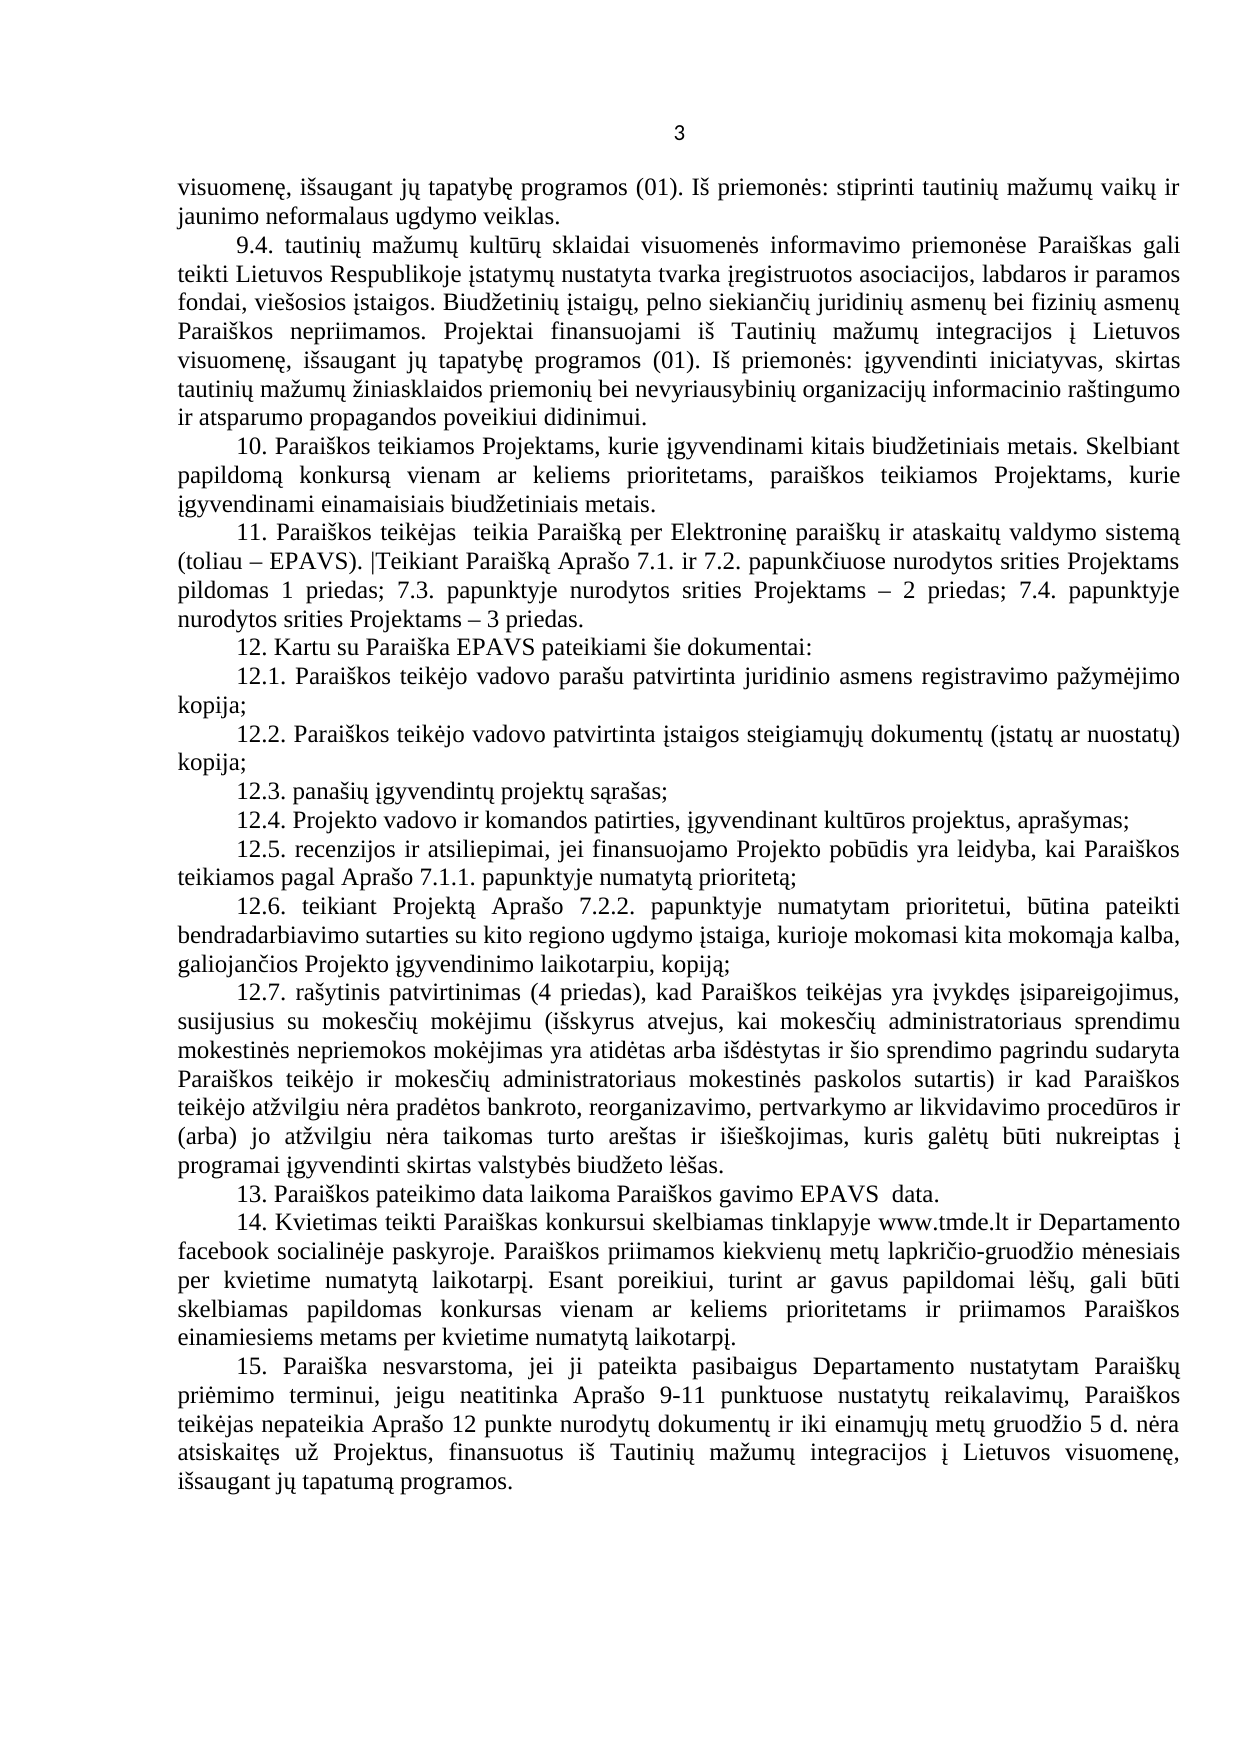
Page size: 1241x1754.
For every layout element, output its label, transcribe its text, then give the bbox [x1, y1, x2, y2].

text 11. Paraiškos teikėjas teikia Paraišką per Elektroninę paraiškų ir ataskaitų valdymo sistemą (toliau – EPAVS). |Teikiant Paraišką Aprašo 7.1. ir 7.2. papunkčiuose nurodytos srities Projektams pildomas 1 priedas; 7.3. papunktyje nurodytos srities Projektams – 2 priedas; 7.4. papunktyje nurodytos srities Projektams – 3 priedas. [177, 517, 1181, 632]
text 12.2. Paraiškos teikėjo vadovo patvirtinta įstaigos steigiamųjų dokumentų (įstatų ar nuostatų) kopija; [177, 719, 1181, 776]
text 13. Paraiškos pateikimo data laikoma Paraiškos gavimo EPAVS data. [177, 1179, 1181, 1207]
text 12.5. recenzijos ir atsiliepimai, jei finansuojamo Projekto pobūdis yra leidyba, kai Paraiškos teikiamos pagal Aprašo 7.1.1. papunktyje numatytą prioritetą; [177, 834, 1181, 891]
text 12.4. Projekto vadovo ir komandos patirties, įgyvendinant kultūros projektus, aprašymas; [177, 805, 1181, 834]
text 12.6. teikiant Projektą Aprašo 7.2.2. papunktyje numatytam prioritetui, būtina pateikti bendradarbiavimo sutarties su kito regiono ugdymo įstaiga, kurioje mokomasi kita mokomąja kalba, galiojančios Projekto įgyvendinimo laikotarpiu, kopiją; [177, 891, 1181, 977]
text 15. Paraiška nesvarstoma, jei ji pateikta pasibaigus Departamento nustatytam Paraiškų priėmimo terminui, jeigu neatitinka Aprašo 9-11 punktuose nustatytų reikalavimų, Paraiškos teikėjas nepateikia Aprašo 12 punkte nurodytų dokumentų ir iki einamųjų metų gruodžio 5 d. nėra atsiskaitęs už Projektus, finansuotus iš Tautinių mažumų integracijos į Lietuvos visuomenę, išsaugant jų tapatumą programos. [177, 1351, 1181, 1495]
text 10. Paraiškos teikiamos Projektams, kurie įgyvendinami kitais biudžetiniais metais. Skelbiant papildomą konkursą vienam ar keliems prioritetams, paraiškos teikiamos Projektams, kurie įgyvendinami einamaisiais biudžetiniais metais. [177, 431, 1181, 517]
text 14. Kvietimas teikti Paraiškas konkursui skelbiamas tinklapyje www.tmde.lt ir Departamento facebook socialinėje paskyroje. Paraiškos priimamos kiekvienų metų lapkričio-gruodžio mėnesiais per kvietime numatytą laikotarpį. Esant poreikiui, turint ar gavus papildomai lėšų, gali būti skelbiamas papildomas konkursas vienam ar keliems prioritetams ir priimamos Paraiškos einamiesiems metams per kvietime numatytą laikotarpį. [177, 1207, 1181, 1351]
text 12.1. Paraiškos teikėjo vadovo parašu patvirtinta juridinio asmens registravimo pažymėjimo kopija; [177, 661, 1181, 719]
text 12.7. rašytinis patvirtinimas (4 priedas), kad Paraiškos teikėjas yra įvykdęs įsipareigojimus, susijusius su mokesčių mokėjimu (išskyrus atvejus, kai mokesčių administratoriaus sprendimu mokestinės nepriemokos mokėjimas yra atidėtas arba išdėstytas ir šio sprendimo pagrindu sudaryta Paraiškos teikėjo ir mokesčių administratoriaus mokestinės paskolos sutartis) ir kad Paraiškos teikėjo atžvilgiu nėra pradėtos bankroto, reorganizavimo, pertvarkymo ar likvidavimo procedūros ir (arba) jo atžvilgiu nėra taikomas turto areštas ir išieškojimas, kuris galėtų būti nukreiptas į programai įgyvendinti skirtas valstybės biudžeto lėšas. [177, 977, 1181, 1179]
text 9.4. tautinių mažumų kultūrų sklaidai visuomenės informavimo priemonėse Paraiškas gali teikti Lietuvos Respublikoje įstatymų nustatyta tvarka įregistruotos asociacijos, labdaros ir paramos fondai, viešosios įstaigos. Biudžetinių įstaigų, pelno siekiančių juridinių asmenų bei fizinių asmenų Paraiškos nepriimamos. Projektai finansuojami iš Tautinių mažumų integracijos į Lietuvos visuomenę, išsaugant jų tapatybę programos (01). Iš priemonės: įgyvendinti iniciatyvas, skirtas tautinių mažumų žiniasklaidos priemonių bei nevyriausybinių organizacijų informacinio raštingumo ir atsparumo propagandos poveikiui didinimui. [177, 230, 1181, 431]
text visuomenę, išsaugant jų tapatybę programos (01). Iš priemonės: stiprinti tautinių mažumų vaikų ir jaunimo neformalaus ugdymo veiklas. [177, 172, 1181, 230]
text 12.3. panašių įgyvendintų projektų sąrašas; [177, 776, 1181, 805]
text 12. Kartu su Paraiška EPAVS pateikiami šie dokumentai: [177, 632, 1181, 661]
